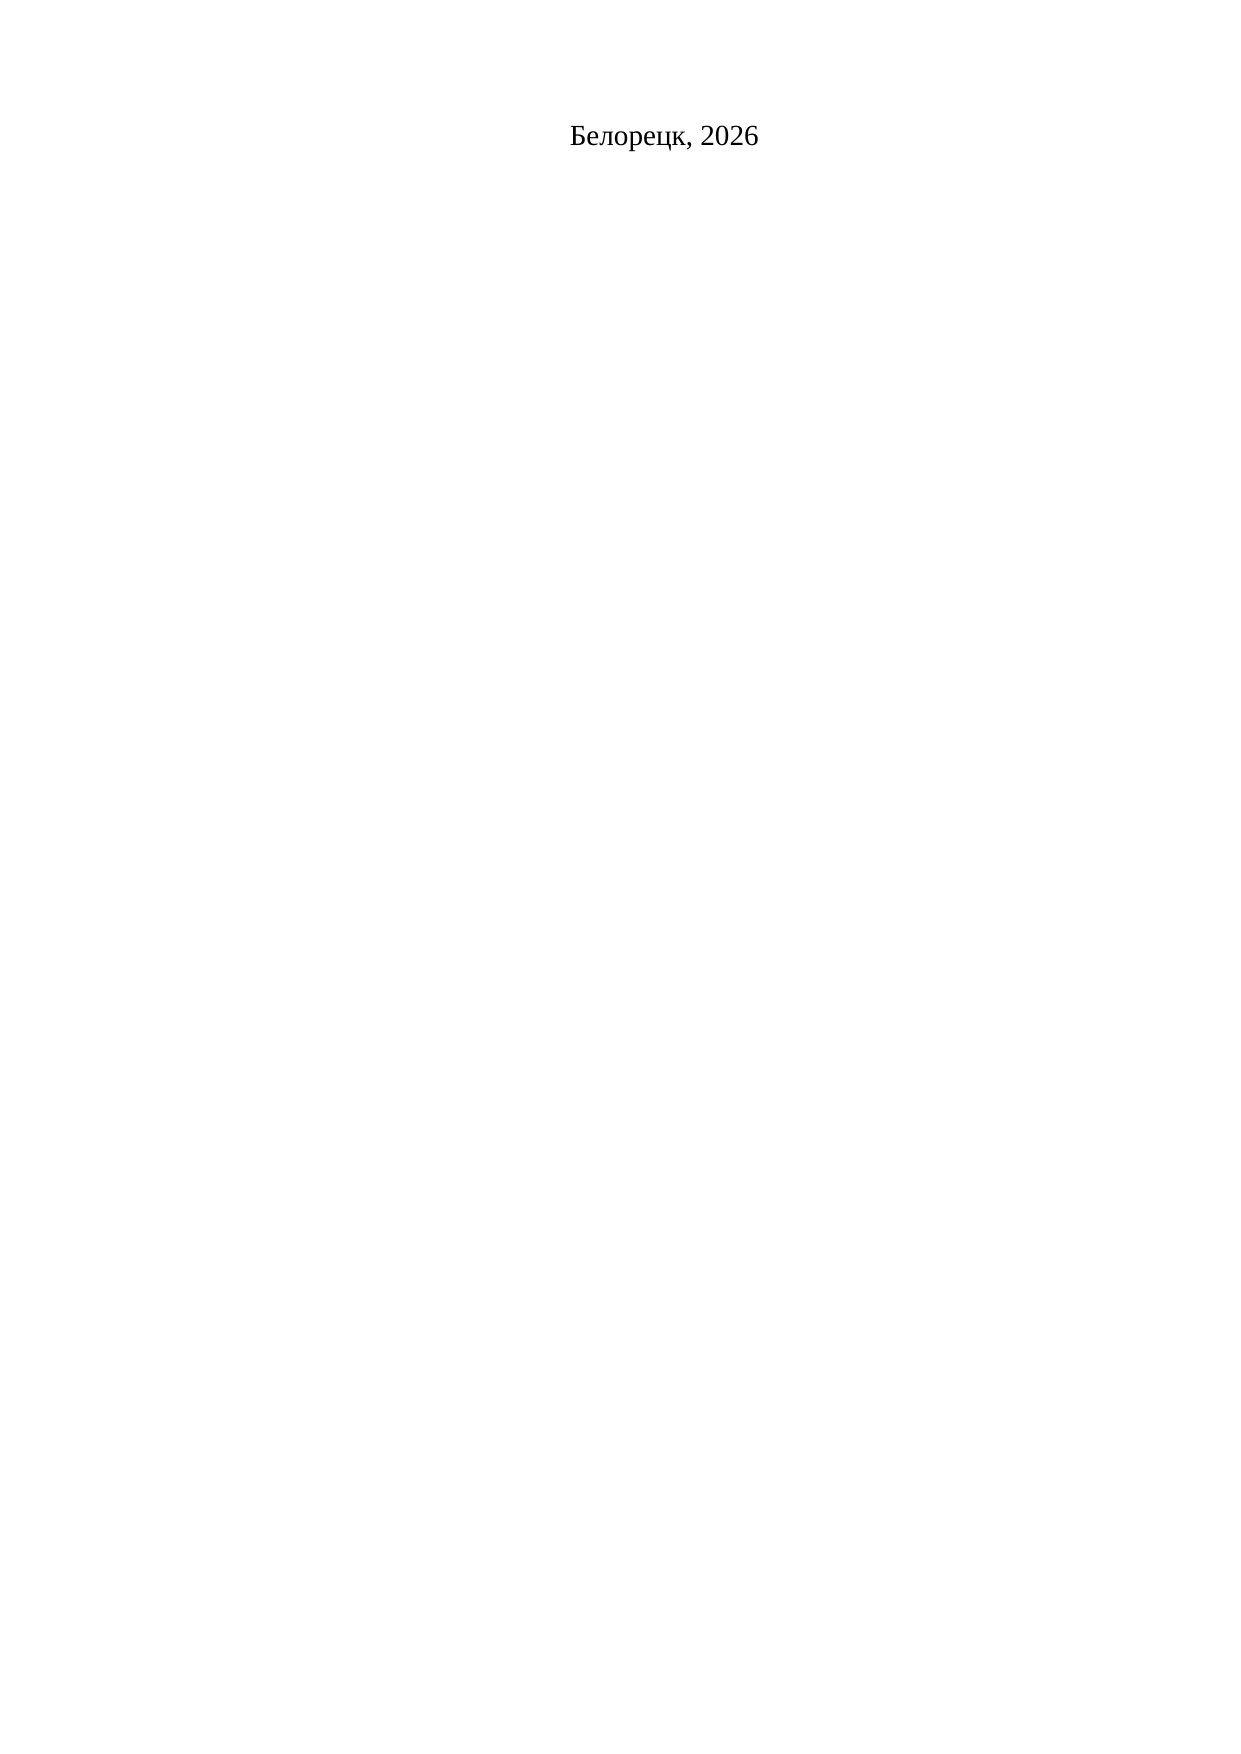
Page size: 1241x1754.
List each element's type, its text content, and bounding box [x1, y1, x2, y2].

text Белорецк, 2026 [177, 118, 1151, 152]
